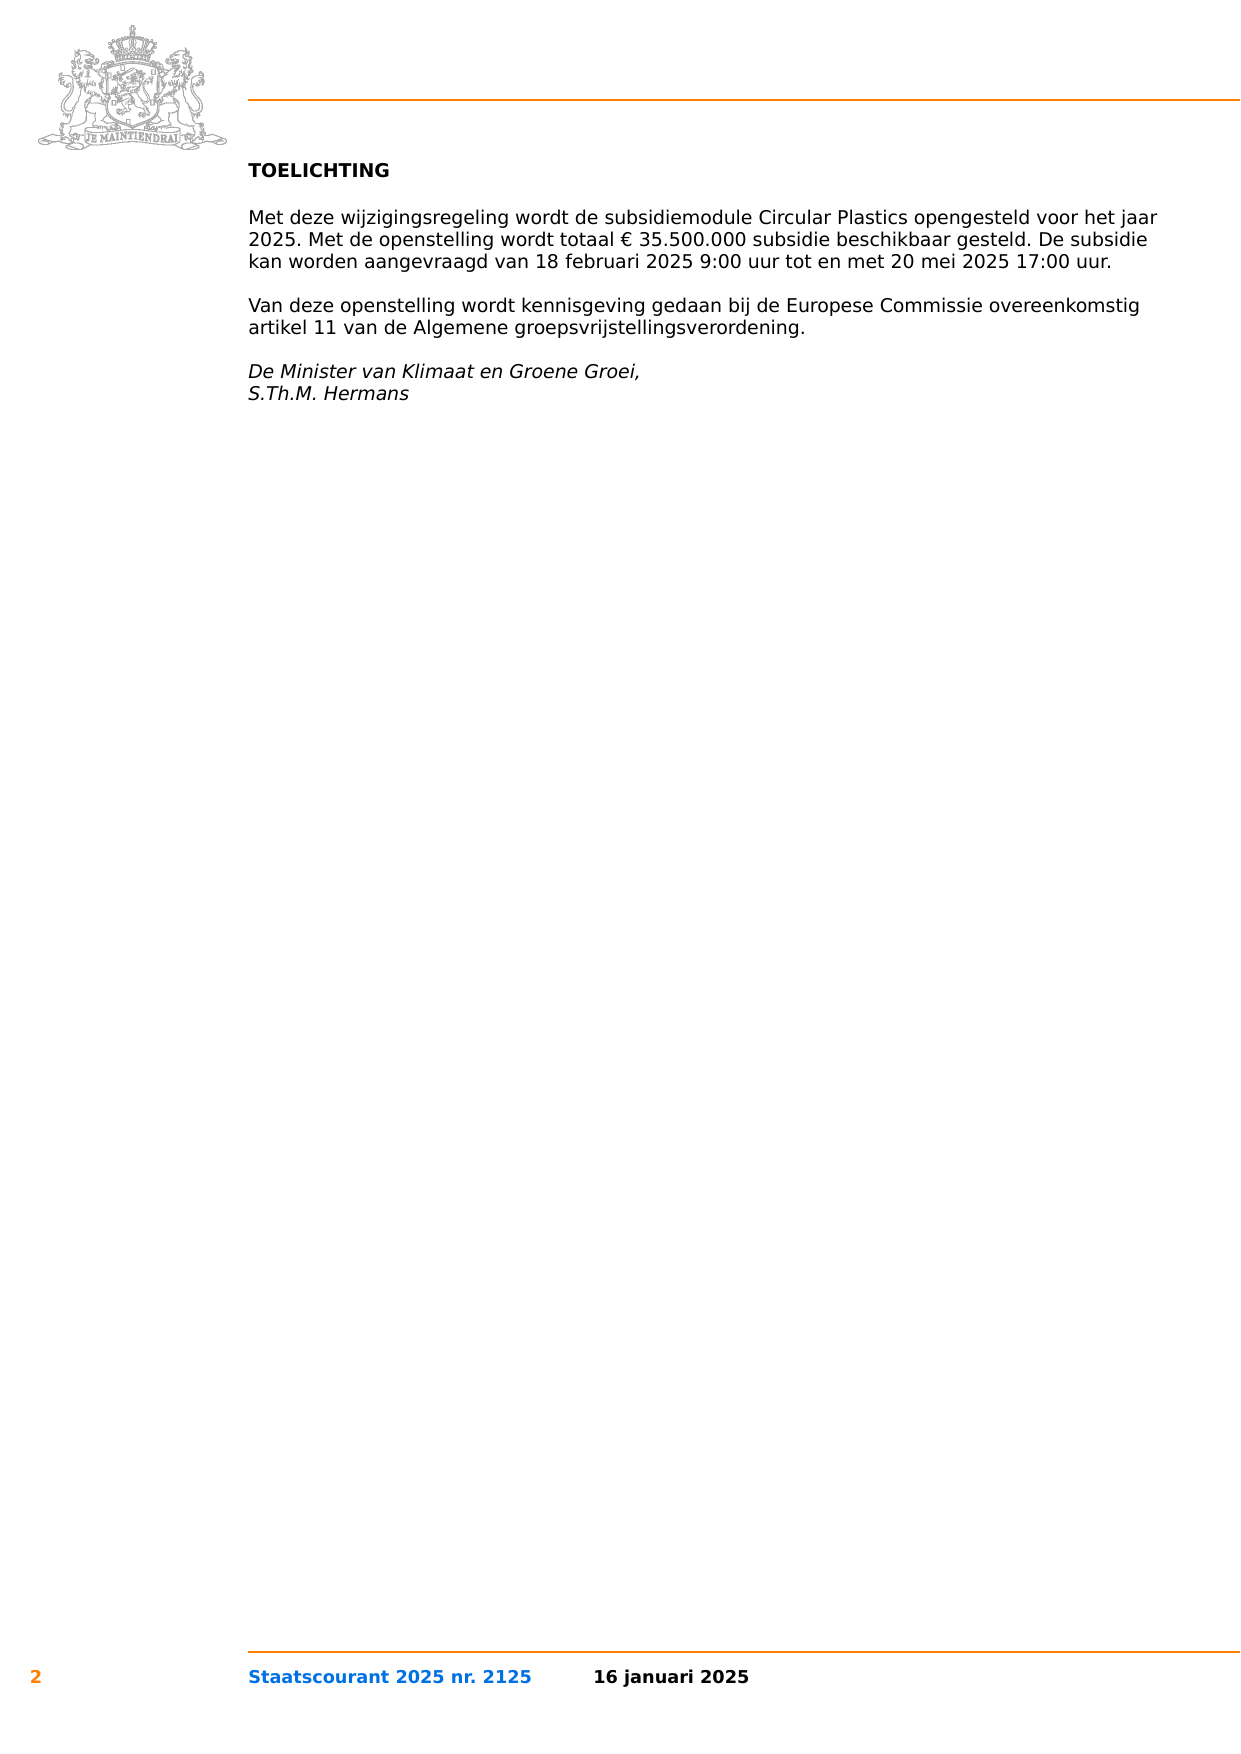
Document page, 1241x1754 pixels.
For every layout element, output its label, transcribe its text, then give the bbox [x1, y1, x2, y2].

subtitle TOELICHTING [248, 160, 1163, 182]
text Van deze openstelling wordt kennisgeving gedaan bij de Europese Commissie overeenkomstig artikel 11 van de Algemene groepsvrijstellingsverordening. [248, 295, 1163, 339]
picture [38, 25, 227, 150]
text De Minister van Klimaat en Groene Groei, S.Th.M. Hermans [248, 361, 1163, 404]
text Met deze wijzigingsregeling wordt de subsidiemodule Circular Plastics opengesteld voor het jaar 2025. Met de openstelling wordt totaal € 35.500.000 subsidie beschikbaar gesteld. De subsidie kan worden aangevraagd van 18 februari 2025 9:00 uur tot en met 20 mei 2025 17:00 uur. [248, 207, 1163, 273]
